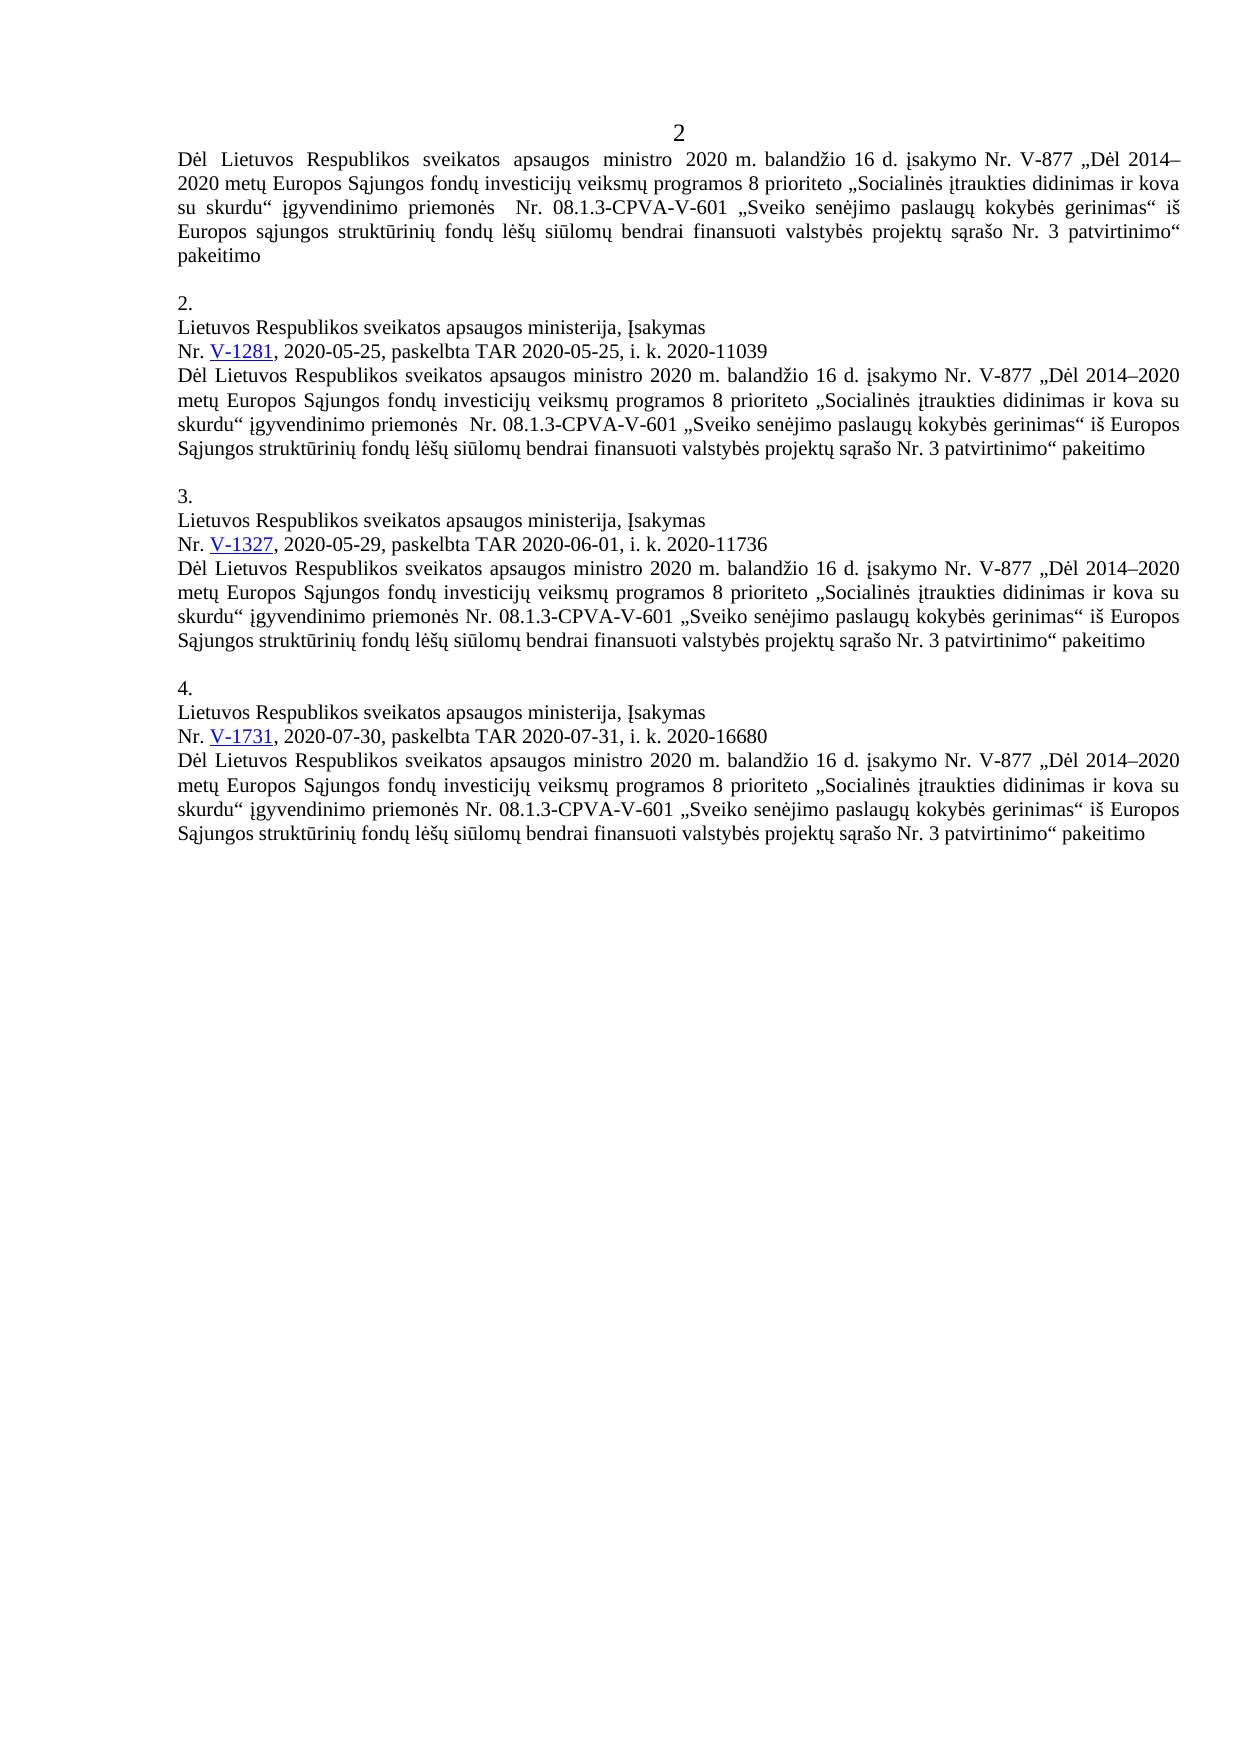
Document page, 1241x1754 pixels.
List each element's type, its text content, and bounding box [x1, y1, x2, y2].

text Dėl Lietuvos Respublikos sveikatos apsaugos ministro 2020 m. balandžio 16 d. įsakymo Nr. V-877 „Dėl 2014–2020 metų Europos Sąjungos fondų investicijų veiksmų programos 8 prioriteto „Socialinės įtraukties didinimas ir kova su skurdu“ įgyvendinimo priemonės Nr. 08.1.3-CPVA-V-601 „Sveiko senėjimo paslaugų kokybės gerinimas“ iš Europos Sąjungos struktūrinių fondų lėšų siūlomų bendrai finansuoti valstybės projektų sąrašo Nr. 3 patvirtinimo“ pakeitimo [177, 748, 1181, 845]
text Dėl Lietuvos Respublikos sveikatos apsaugos ministro 2020 m. balandžio 16 d. įsakymo Nr. V-877 „Dėl 2014–2020 metų Europos Sąjungos fondų investicijų veiksmų programos 8 prioriteto „Socialinės įtraukties didinimas ir kova su skurdu“ įgyvendinimo priemonės Nr. 08.1.3-CPVA-V-601 „Sveiko senėjimo paslaugų kokybės gerinimas“ iš Europos Sąjungos struktūrinių fondų lėšų siūlomų bendrai finansuoti valstybės projektų sąrašo Nr. 3 patvirtinimo“ pakeitimo [177, 363, 1181, 460]
text Lietuvos Respublikos sveikatos apsaugos ministerija, Įsakymas [177, 700, 1181, 724]
text 3. [177, 484, 1181, 508]
text 2. [177, 291, 1181, 315]
text 4. [177, 676, 1181, 700]
text Lietuvos Respublikos sveikatos apsaugos ministerija, Įsakymas [177, 315, 1181, 339]
text Nr. V-1731, 2020-07-30, paskelbta TAR 2020-07-31, i. k. 2020-16680 [177, 724, 1181, 748]
text Nr. V-1281, 2020-05-25, paskelbta TAR 2020-05-25, i. k. 2020-11039 [177, 339, 1181, 363]
text Dėl Lietuvos Respublikos sveikatos apsaugos ministro 2020 m. balandžio 16 d. įsakymo Nr. V-877 „Dėl 2014–2020 metų Europos Sąjungos fondų investicijų veiksmų programos 8 prioriteto „Socialinės įtraukties didinimas ir kova su skurdu“ įgyvendinimo priemonės Nr. 08.1.3-CPVA-V-601 „Sveiko senėjimo paslaugų kokybės gerinimas“ iš Europos sąjungos struktūrinių fondų lėšų siūlomų bendrai finansuoti valstybės projektų sąrašo Nr. 3 patvirtinimo“ pakeitimo [177, 147, 1181, 267]
text Dėl Lietuvos Respublikos sveikatos apsaugos ministro 2020 m. balandžio 16 d. įsakymo Nr. V-877 „Dėl 2014–2020 metų Europos Sąjungos fondų investicijų veiksmų programos 8 prioriteto „Socialinės įtraukties didinimas ir kova su skurdu“ įgyvendinimo priemonės Nr. 08.1.3-CPVA-V-601 „Sveiko senėjimo paslaugų kokybės gerinimas“ iš Europos Sąjungos struktūrinių fondų lėšų siūlomų bendrai finansuoti valstybės projektų sąrašo Nr. 3 patvirtinimo“ pakeitimo [177, 556, 1181, 652]
text Nr. V-1327, 2020-05-29, paskelbta TAR 2020-06-01, i. k. 2020-11736 [177, 532, 1181, 556]
text Lietuvos Respublikos sveikatos apsaugos ministerija, Įsakymas [177, 508, 1181, 532]
